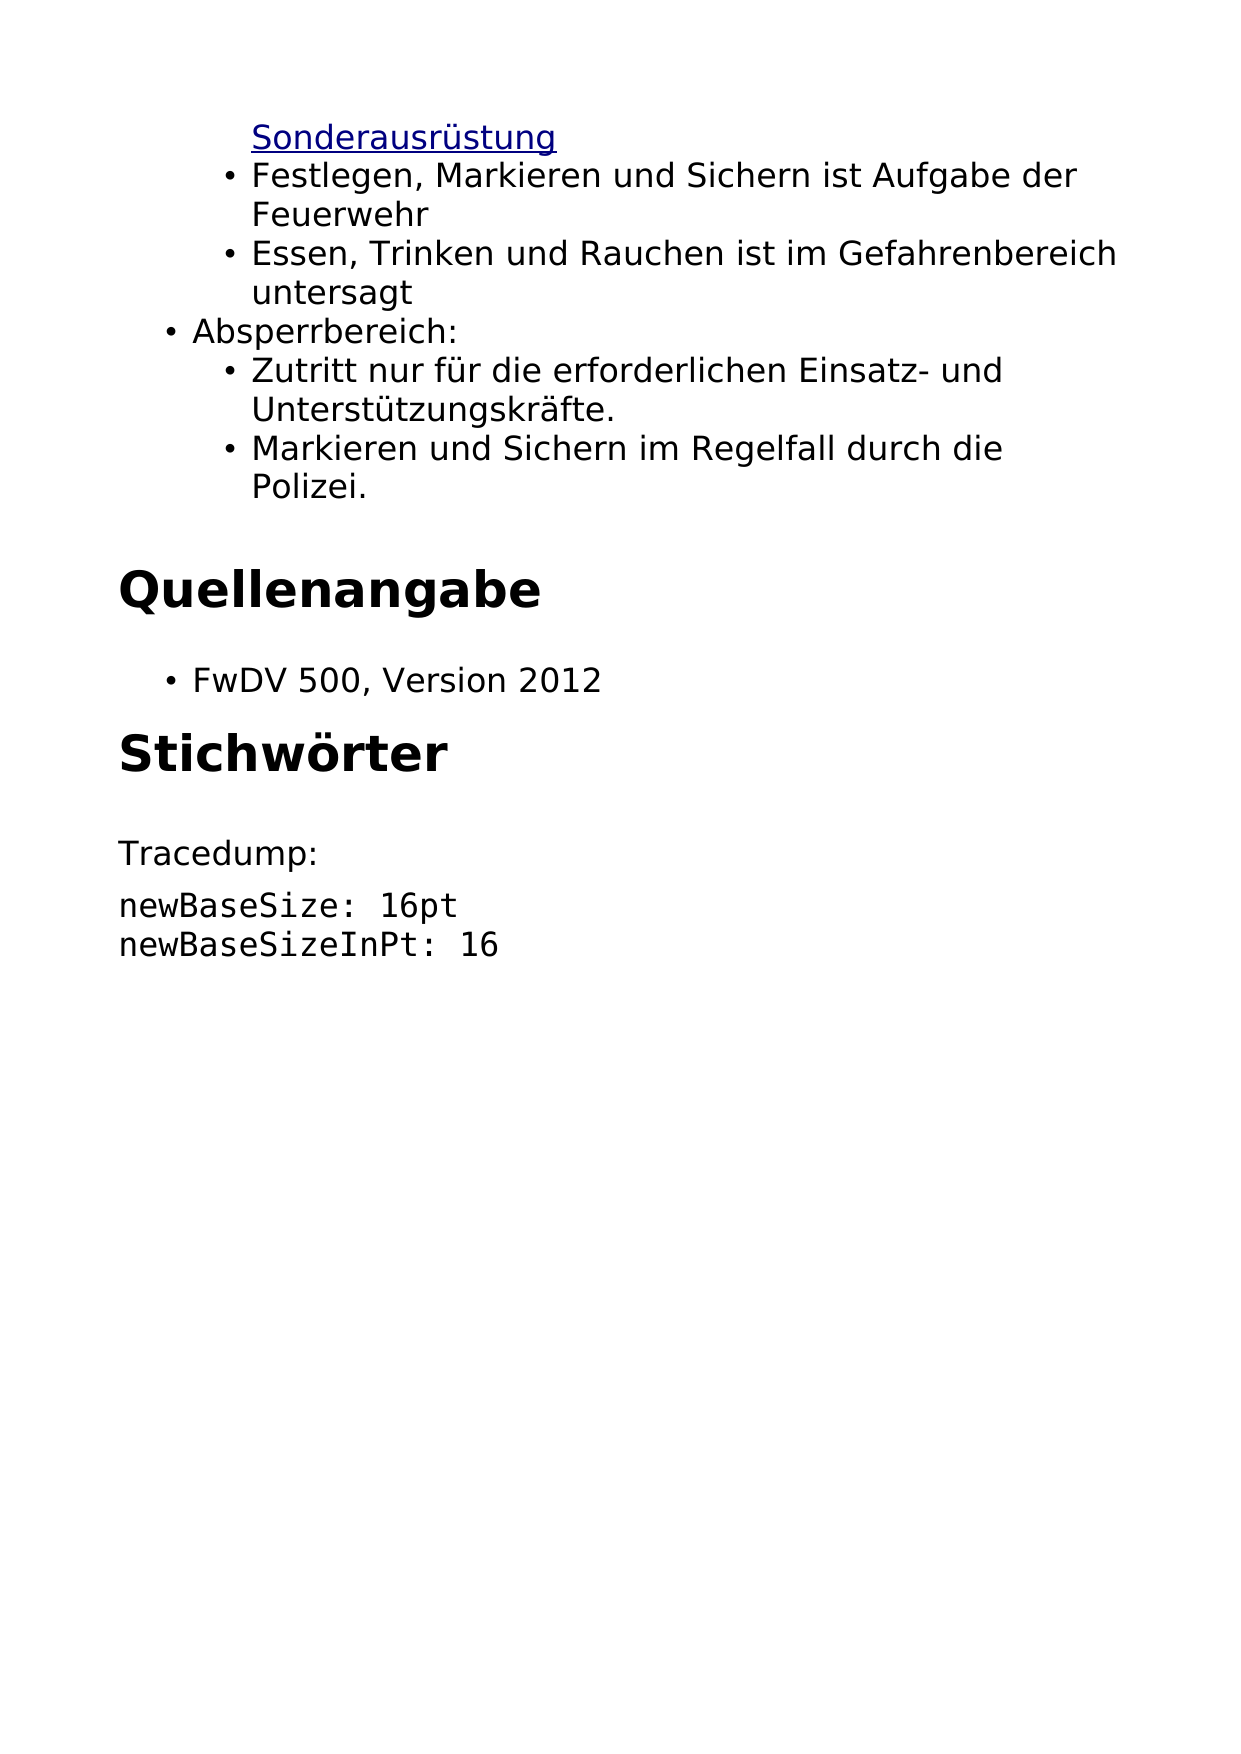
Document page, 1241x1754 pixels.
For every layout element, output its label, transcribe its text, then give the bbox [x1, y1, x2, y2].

list FwDV 500, Version 2012 [177, 661, 1122, 700]
list Absperrbereich: [177, 312, 1122, 351]
list Sonderausrüstung [236, 118, 1122, 157]
list Festlegen, Markieren und Sichern ist Aufgabe der Feuerwehr [236, 157, 1122, 235]
list Essen, Trinken und Rauchen ist im Gefahrenbereich untersagt [236, 235, 1122, 312]
subtitle Stichwörter [118, 725, 1122, 783]
subtitle Quellenangabe [118, 561, 1122, 619]
text Tracedump: [118, 796, 1122, 874]
list Zutritt nur für die erforderlichen Einsatz- und Unterstützungskräfte. [236, 351, 1122, 429]
list Markieren und Sichern im Regelfall durch die Polizei. [236, 429, 1122, 507]
text newBaseSize: 16pt newBaseSizeInPt: 16 [118, 886, 1122, 964]
